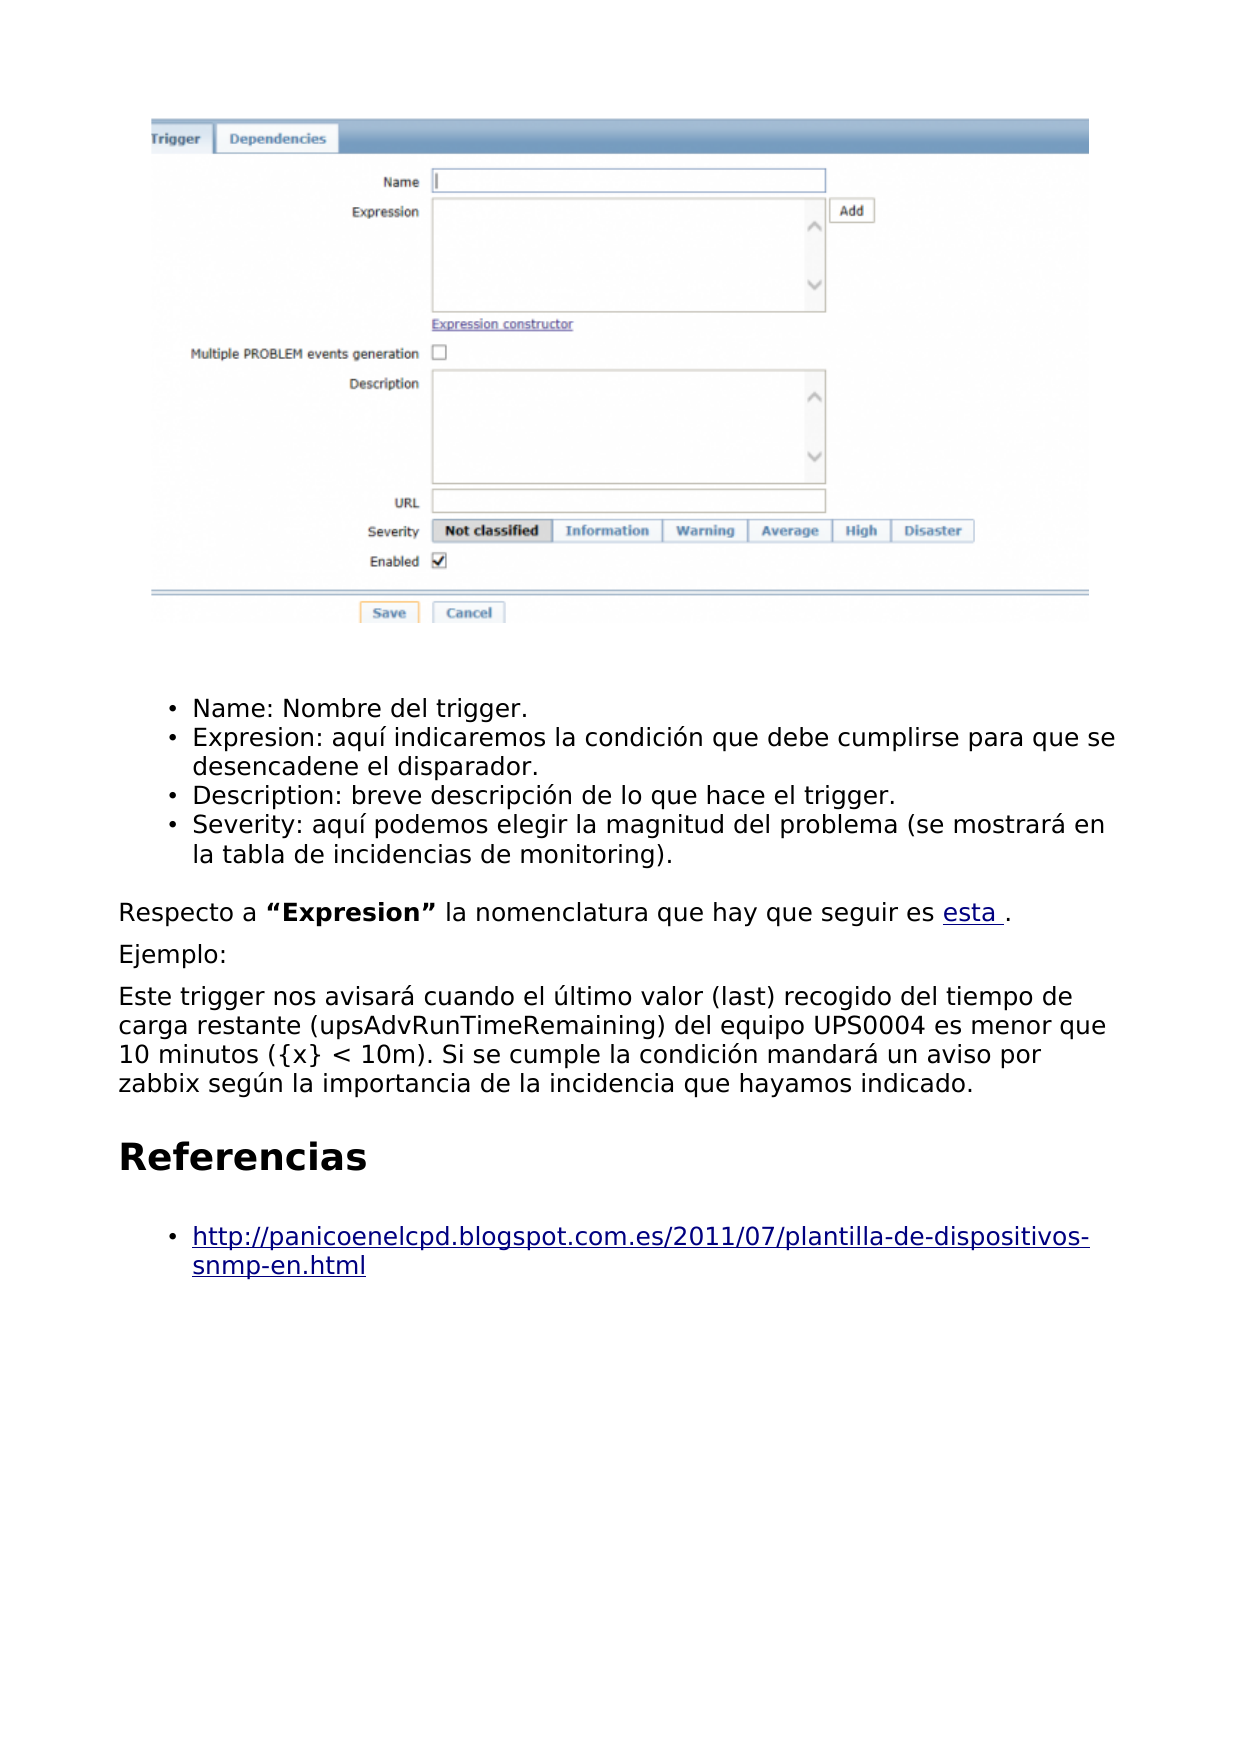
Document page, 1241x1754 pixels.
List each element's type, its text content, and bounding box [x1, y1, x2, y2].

text Ejemplo: [118, 940, 1122, 969]
list Description: breve descripción de lo que hace el trigger. [177, 782, 1122, 811]
subtitle Referencias [118, 1136, 1122, 1180]
text Este trigger nos avisará cuando el último valor (last) recogido del tiempo de carga restante (upsAdvRunTimeRemaining) del equipo UPS0004 es menor que 10 minutos ({x} < 10m). Si se cumple la condición mandará un aviso por zabbix según la importancia de la incidencia que hayamos indicado. [118, 982, 1122, 1098]
list http://panicoenelcpd.blogspot.com.es/2011/07/plantilla-de-dispositivos-snmp-en.html [177, 1222, 1122, 1280]
picture [151, 118, 1089, 623]
text Respecto a “Expresion” la nomenclatura que hay que seguir es esta . [118, 898, 1122, 928]
list Name: Nombre del trigger. [177, 694, 1122, 723]
list Expresion: aquí indicaremos la condición que debe cumplirse para que se desencadene el disparador. [177, 723, 1122, 782]
list Severity: aquí podemos elegir la magnitud del problema (se mostrará en la tabla de incidencias de monitoring). [177, 811, 1122, 869]
